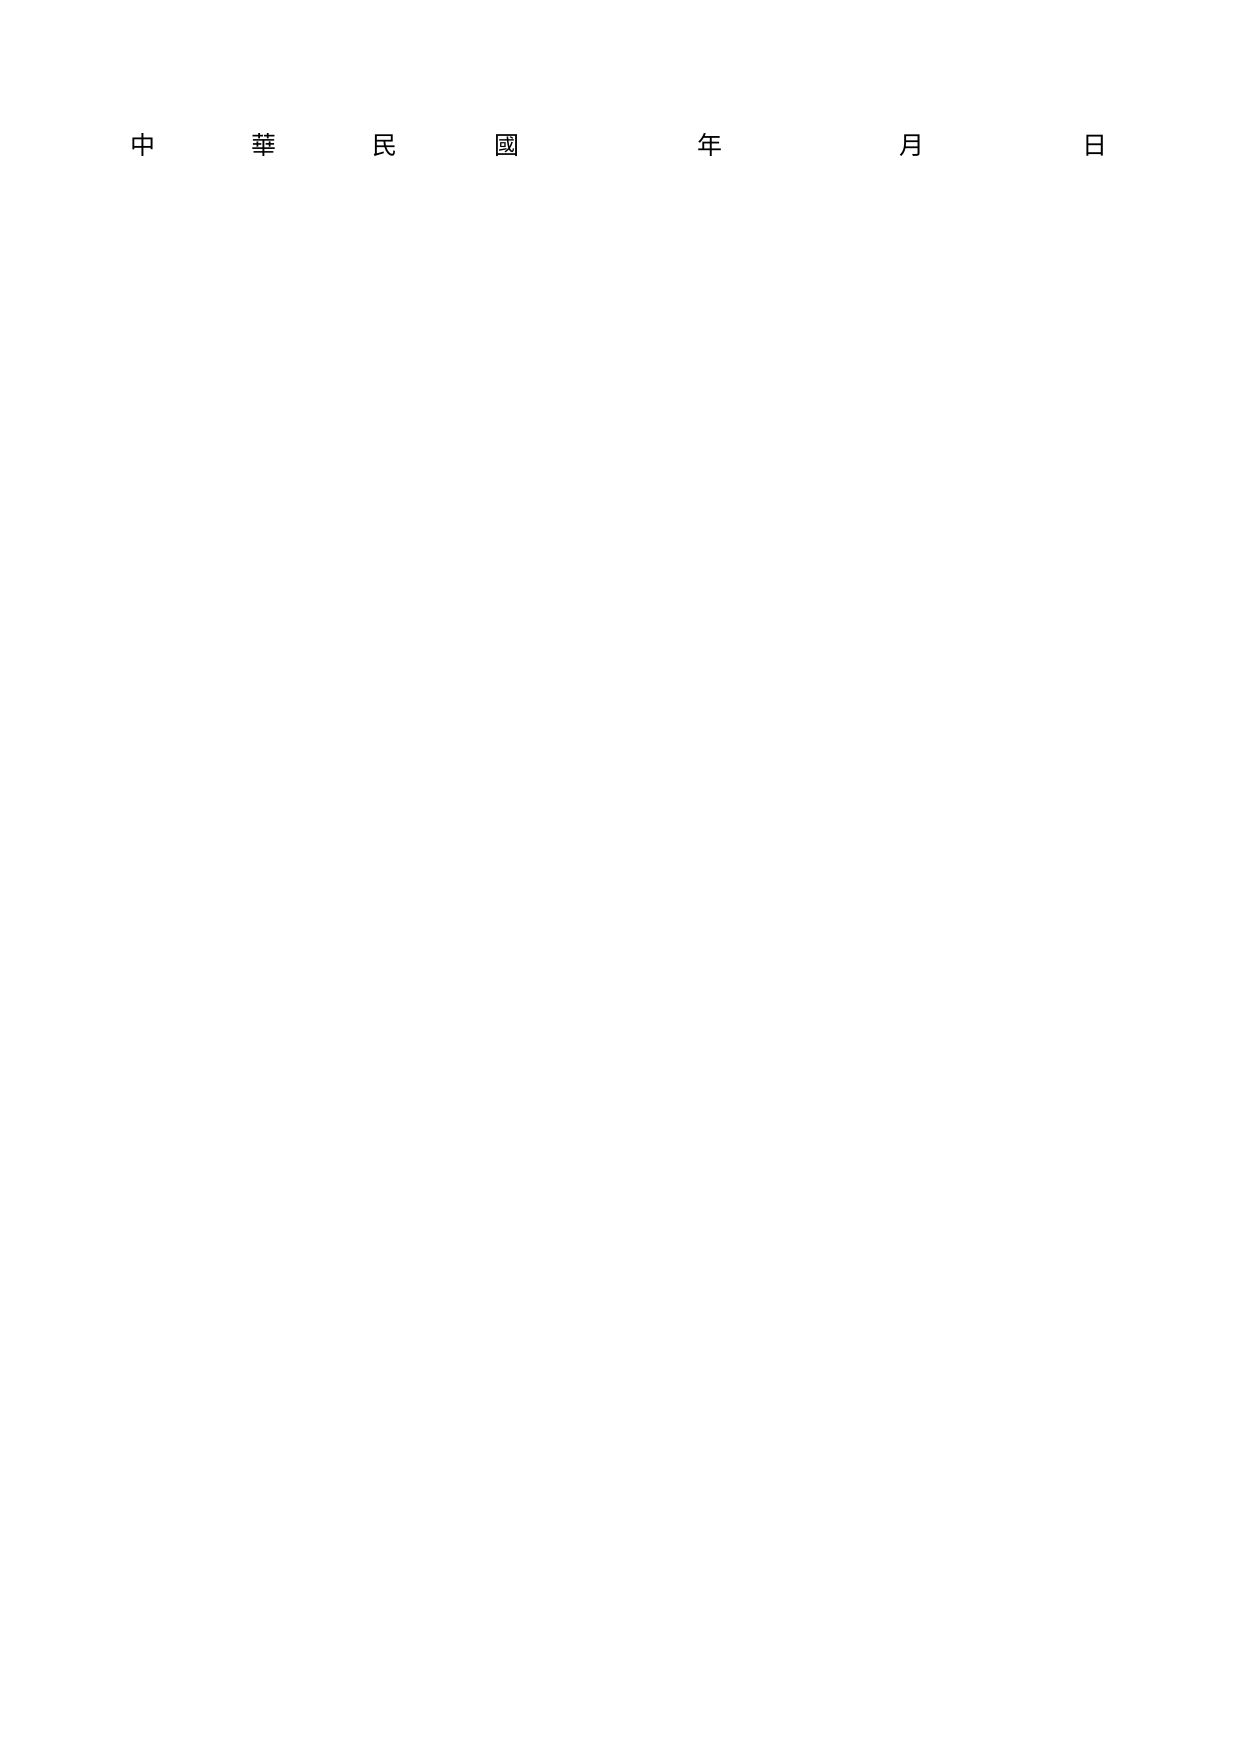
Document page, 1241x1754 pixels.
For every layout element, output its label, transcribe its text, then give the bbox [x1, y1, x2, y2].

text 中 華 民 國 年 月 日 [130, 125, 1110, 163]
